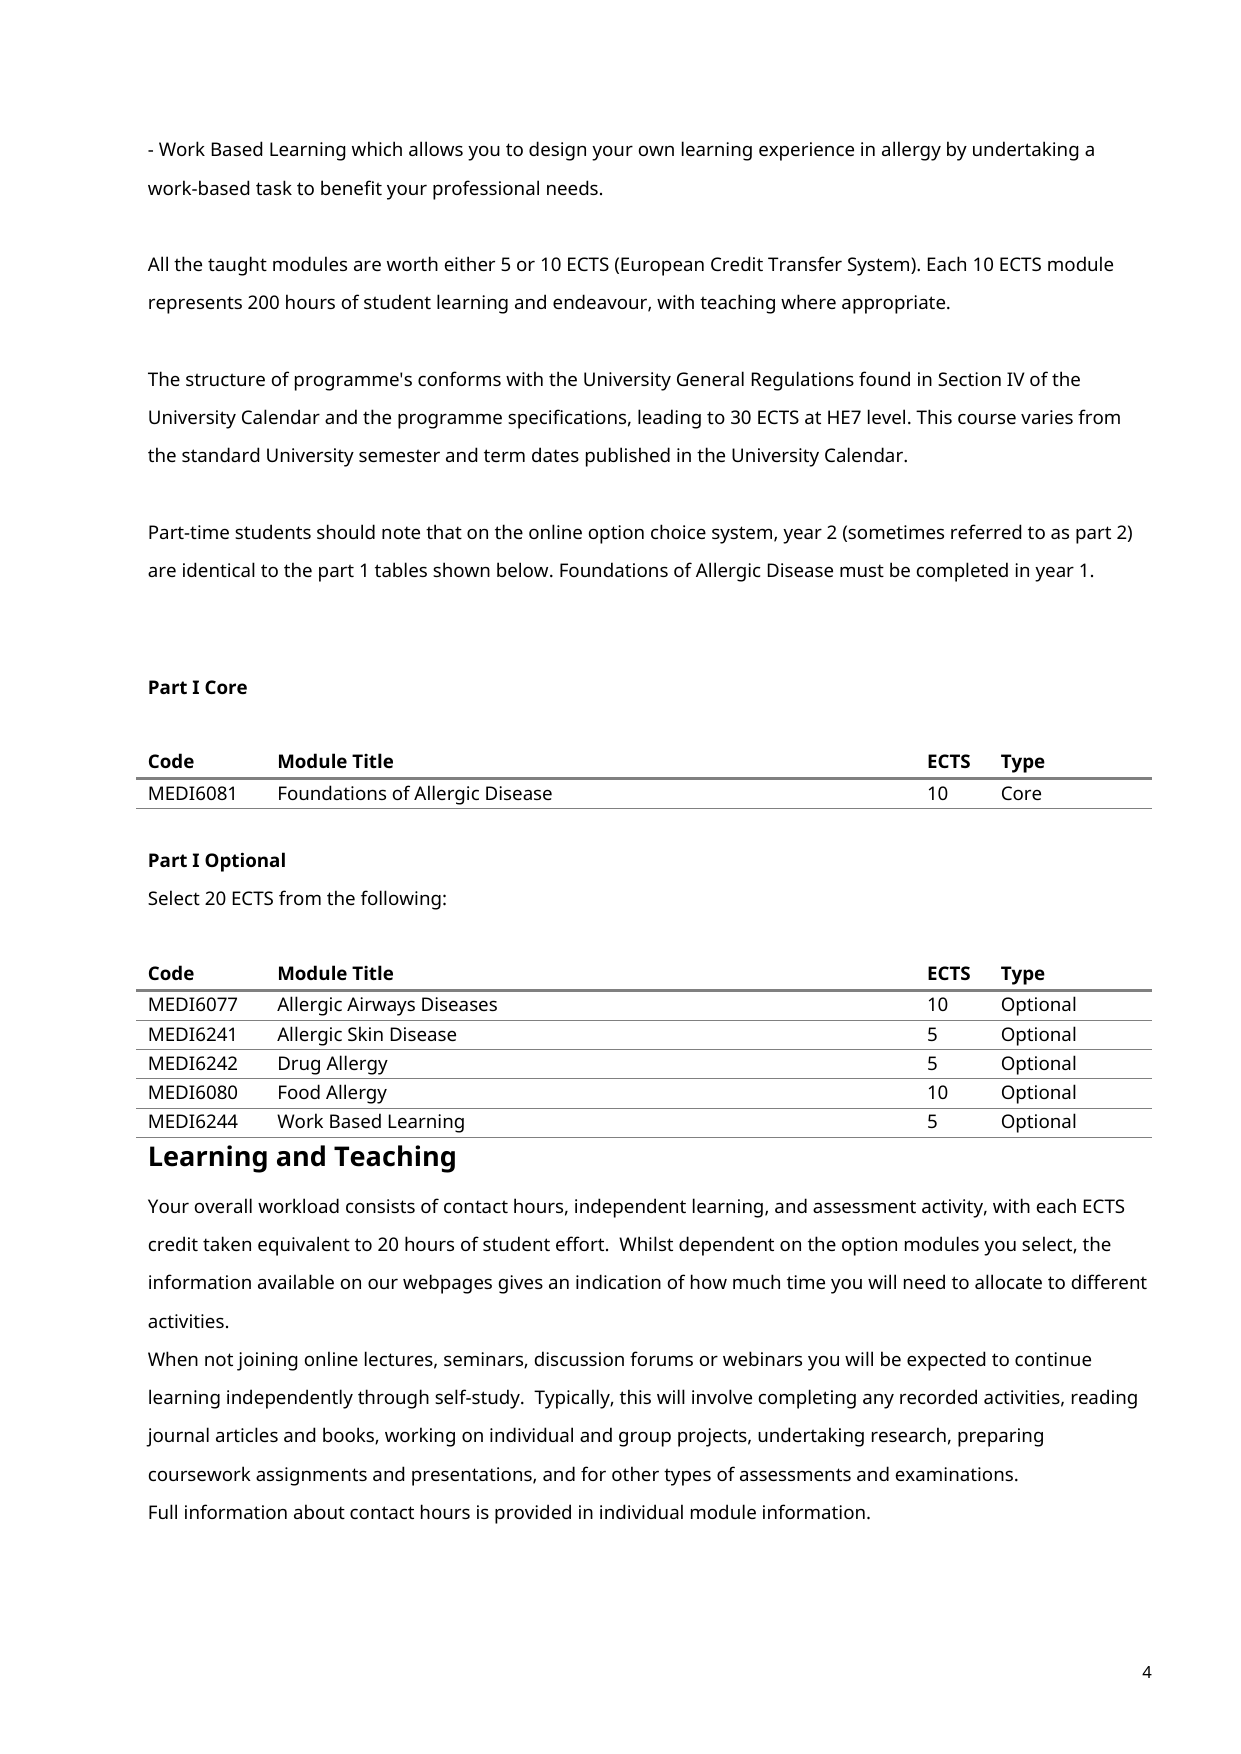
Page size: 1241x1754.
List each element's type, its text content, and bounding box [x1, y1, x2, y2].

table_header - Work Based Learning which allows you to design your own learning experience in allergy by undertaking a work-based task to benefit your professional needs. All the taught modules are worth either 5 or 10 ECTS (European Credit Transfer System). Each 10 ECTS module represents 200 hours of student learning and endeavour, with teaching where appropriate. The structure of programme's conforms with the University General Regulations found in Section IV of the University Calendar and the programme specifications, leading to 30 ECTS at HE7 level. This course varies from the standard University semester and term dates published in the University Calendar. Part-time students should note that on the online option choice system, year 2 (sometimes referred to as part 2) are identical to the part 1 tables shown below. Foundations of Allergic Disease must be completed in year 1. [136, 137, 1152, 636]
table_cell ECTS [916, 749, 989, 777]
table_cell 5 [916, 1021, 989, 1049]
table_cell 5 [916, 1109, 989, 1137]
table_cell Food Allergy [266, 1079, 916, 1108]
table_cell Module Title [266, 960, 916, 988]
table_cell ECTS [916, 960, 989, 988]
table_cell 5 [916, 1050, 989, 1078]
text Full information about contact hours is provided in individual module information. [148, 1499, 1152, 1524]
table_cell Optional [989, 992, 1152, 1020]
table_cell Drug Allergy [266, 1050, 916, 1078]
table_cell Optional [989, 1050, 1152, 1078]
table_cell MEDI6242 [136, 1050, 266, 1078]
table_cell Optional [989, 1021, 1152, 1049]
table_cell Optional [989, 1079, 1152, 1108]
subtitle Learning and Teaching [148, 1138, 1152, 1175]
table_cell Foundations of Allergic Disease [266, 780, 916, 808]
table_cell Work Based Learning [266, 1109, 916, 1137]
text When not joining online lectures, seminars, discussion forums or webinars you will be expected to continue learning independently through self-study. Typically, this will involve completing any recorded activities, reading journal articles and books, working on individual and group projects, undertaking research, preparing coursework assignments and presentations, and for other types of assessments and examinations. [148, 1346, 1152, 1486]
table_cell 10 [916, 780, 989, 808]
table_cell Part I Core [136, 636, 1152, 749]
table_cell Part I Optional Select 20 ECTS from the following: [136, 809, 1152, 960]
table_cell MEDI6241 [136, 1021, 266, 1049]
table_cell Core [989, 780, 1152, 808]
table_cell MEDI6077 [136, 992, 266, 1020]
table_cell Code [136, 749, 266, 777]
table_cell Allergic Skin Disease [266, 1021, 916, 1049]
table_cell MEDI6244 [136, 1109, 266, 1137]
text Your overall workload consists of contact hours, independent learning, and assessment activity, with each ECTS credit taken equivalent to 20 hours of student effort. Whilst dependent on the option modules you select, the information available on our webpages gives an indication of how much time you will need to allocate to different activities. [148, 1193, 1152, 1333]
table_cell Type [989, 749, 1152, 777]
table_cell Optional [989, 1109, 1152, 1137]
table_cell Module Title [266, 749, 916, 777]
table_cell Code [136, 960, 266, 988]
table_cell 10 [916, 992, 989, 1020]
table_cell MEDI6080 [136, 1079, 266, 1108]
table_cell 10 [916, 1079, 989, 1108]
table_cell Allergic Airways Diseases [266, 992, 916, 1020]
table_cell Type [989, 960, 1152, 988]
table_cell MEDI6081 [136, 780, 266, 808]
